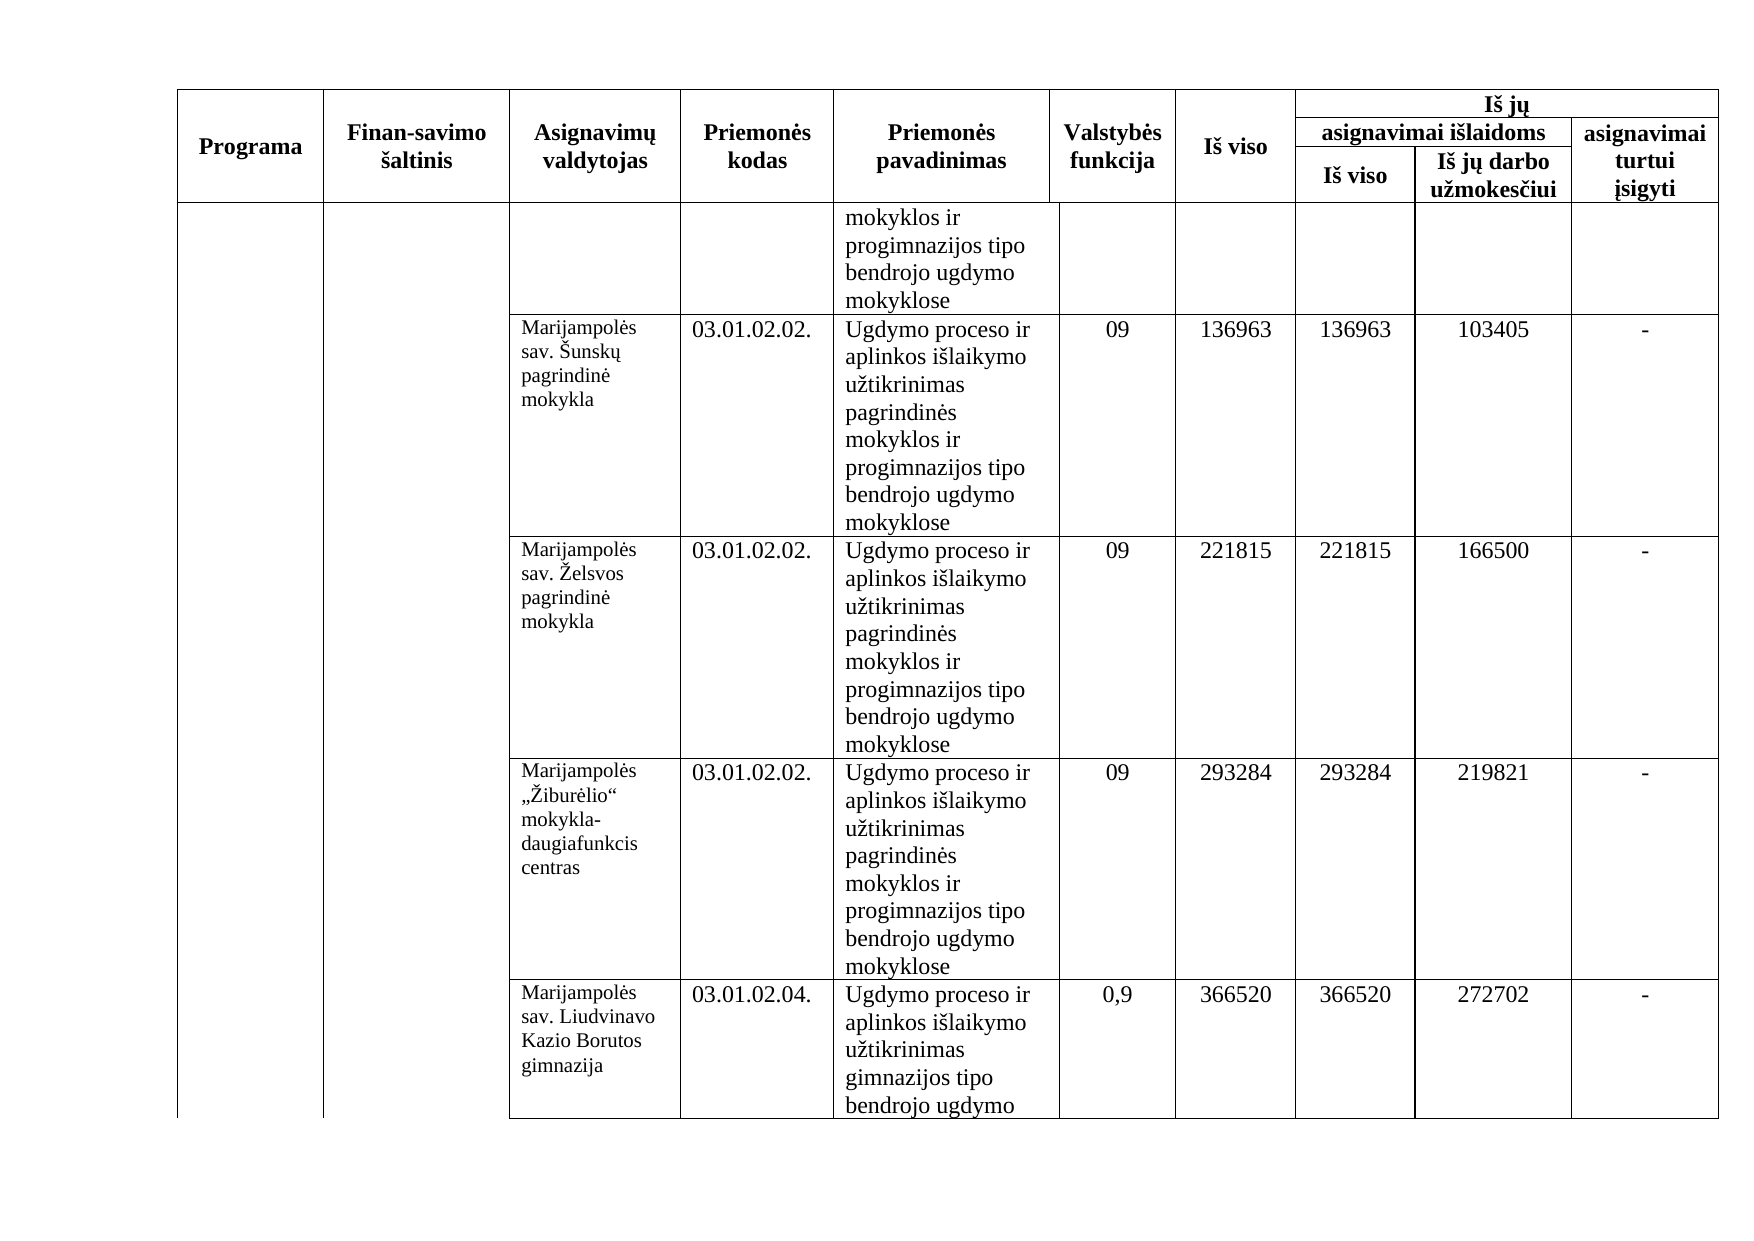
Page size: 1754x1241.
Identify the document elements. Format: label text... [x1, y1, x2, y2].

table_header Iš viso [1176, 90, 1295, 202]
table_header Programa [178, 90, 323, 202]
table_cell Ugdymo proceso ir aplinkos išlaikymo užtikrinimas pagrindinės mokyklos ir progimnazijos tipo bendrojo ugdymo mokyklose [834, 759, 1059, 979]
table_cell [324, 536, 509, 757]
table_header Iš jų [1296, 90, 1718, 117]
table_cell Marijampolės sav. Šunskų pagrindinė mokykla [510, 315, 680, 536]
table_cell 103405 [1416, 315, 1571, 536]
table_cell [1296, 203, 1414, 314]
table_cell [681, 203, 833, 314]
table_header Priemonės kodas [681, 90, 833, 202]
table_cell Marijampolės sav. Želsvos pagrindinė mokykla [510, 537, 680, 757]
table_cell 136963 [1296, 315, 1414, 536]
table_header Priemonės pavadinimas [834, 90, 1049, 202]
table_cell - [1572, 980, 1718, 1118]
table_cell [178, 536, 323, 757]
table_cell 366520 [1176, 980, 1295, 1118]
table_cell mokyklos ir progimnazijos tipo bendrojo ugdymo mokyklose [834, 203, 1059, 314]
table_cell [324, 203, 509, 314]
table_cell [510, 203, 680, 314]
table_cell 136963 [1176, 315, 1295, 536]
table_cell - [1572, 537, 1718, 757]
table_cell [178, 979, 323, 1118]
table_cell 166500 [1416, 537, 1571, 757]
table_cell 09 [1060, 537, 1175, 757]
table_header Asignavimų valdytojas [510, 90, 680, 202]
table_cell Iš jų darbo užmokesčiui [1416, 147, 1571, 202]
table_cell 219821 [1416, 759, 1571, 979]
table_cell 09 [1060, 759, 1175, 979]
table_cell 03.01.02.02. [681, 315, 833, 536]
table_cell 09 [1060, 315, 1175, 536]
table_cell [1060, 203, 1175, 314]
table_cell - [1572, 759, 1718, 979]
table_cell - [1572, 203, 1718, 314]
table_cell [178, 314, 323, 536]
table_cell [178, 203, 323, 314]
table_cell 221815 [1176, 537, 1295, 757]
table_cell Ugdymo proceso ir aplinkos išlaikymo užtikrinimas pagrindinės mokyklos ir progimnazijos tipo bendrojo ugdymo mokyklose [834, 537, 1059, 757]
table_cell Ugdymo proceso ir aplinkos išlaikymo užtikrinimas pagrindinės mokyklos ir progimnazijos tipo bendrojo ugdymo mokyklose [834, 315, 1059, 536]
table_cell - [1572, 315, 1718, 536]
table_cell Marijampolės „Žiburėlio“ mokykla-daugiafunkcis centras [510, 759, 680, 979]
table_cell 366520 [1296, 980, 1414, 1118]
table_cell Ugdymo proceso ir aplinkos išlaikymo užtikrinimas gimnazijos tipo bendrojo ugdymo [834, 980, 1059, 1118]
table_cell 272702 [1416, 980, 1571, 1118]
table_cell 0,9 [1060, 980, 1175, 1118]
table_cell asignavimai turtui įsigyti [1572, 118, 1718, 202]
table_cell [178, 758, 323, 979]
table_cell 03.01.02.02. [681, 759, 833, 979]
table_cell 293284 [1296, 759, 1414, 979]
table_cell [1176, 203, 1295, 314]
table_cell 03.01.02.04. [681, 980, 833, 1118]
table_cell asignavimai išlaidoms [1296, 118, 1571, 146]
table_cell 03.01.02.02. [681, 537, 833, 757]
table_cell Marijampolės sav. Liudvinavo Kazio Borutos gimnazija [510, 980, 680, 1118]
table_cell [324, 758, 509, 979]
table_cell [1416, 203, 1571, 314]
table_cell 221815 [1296, 537, 1414, 757]
table_cell [324, 314, 509, 536]
table_header Finan-savimo šaltinis [324, 90, 509, 202]
table_cell Iš viso [1296, 147, 1414, 202]
table_cell [324, 979, 509, 1118]
table_cell 293284 [1176, 759, 1295, 979]
table_header Valstybės funkcija [1050, 90, 1175, 202]
